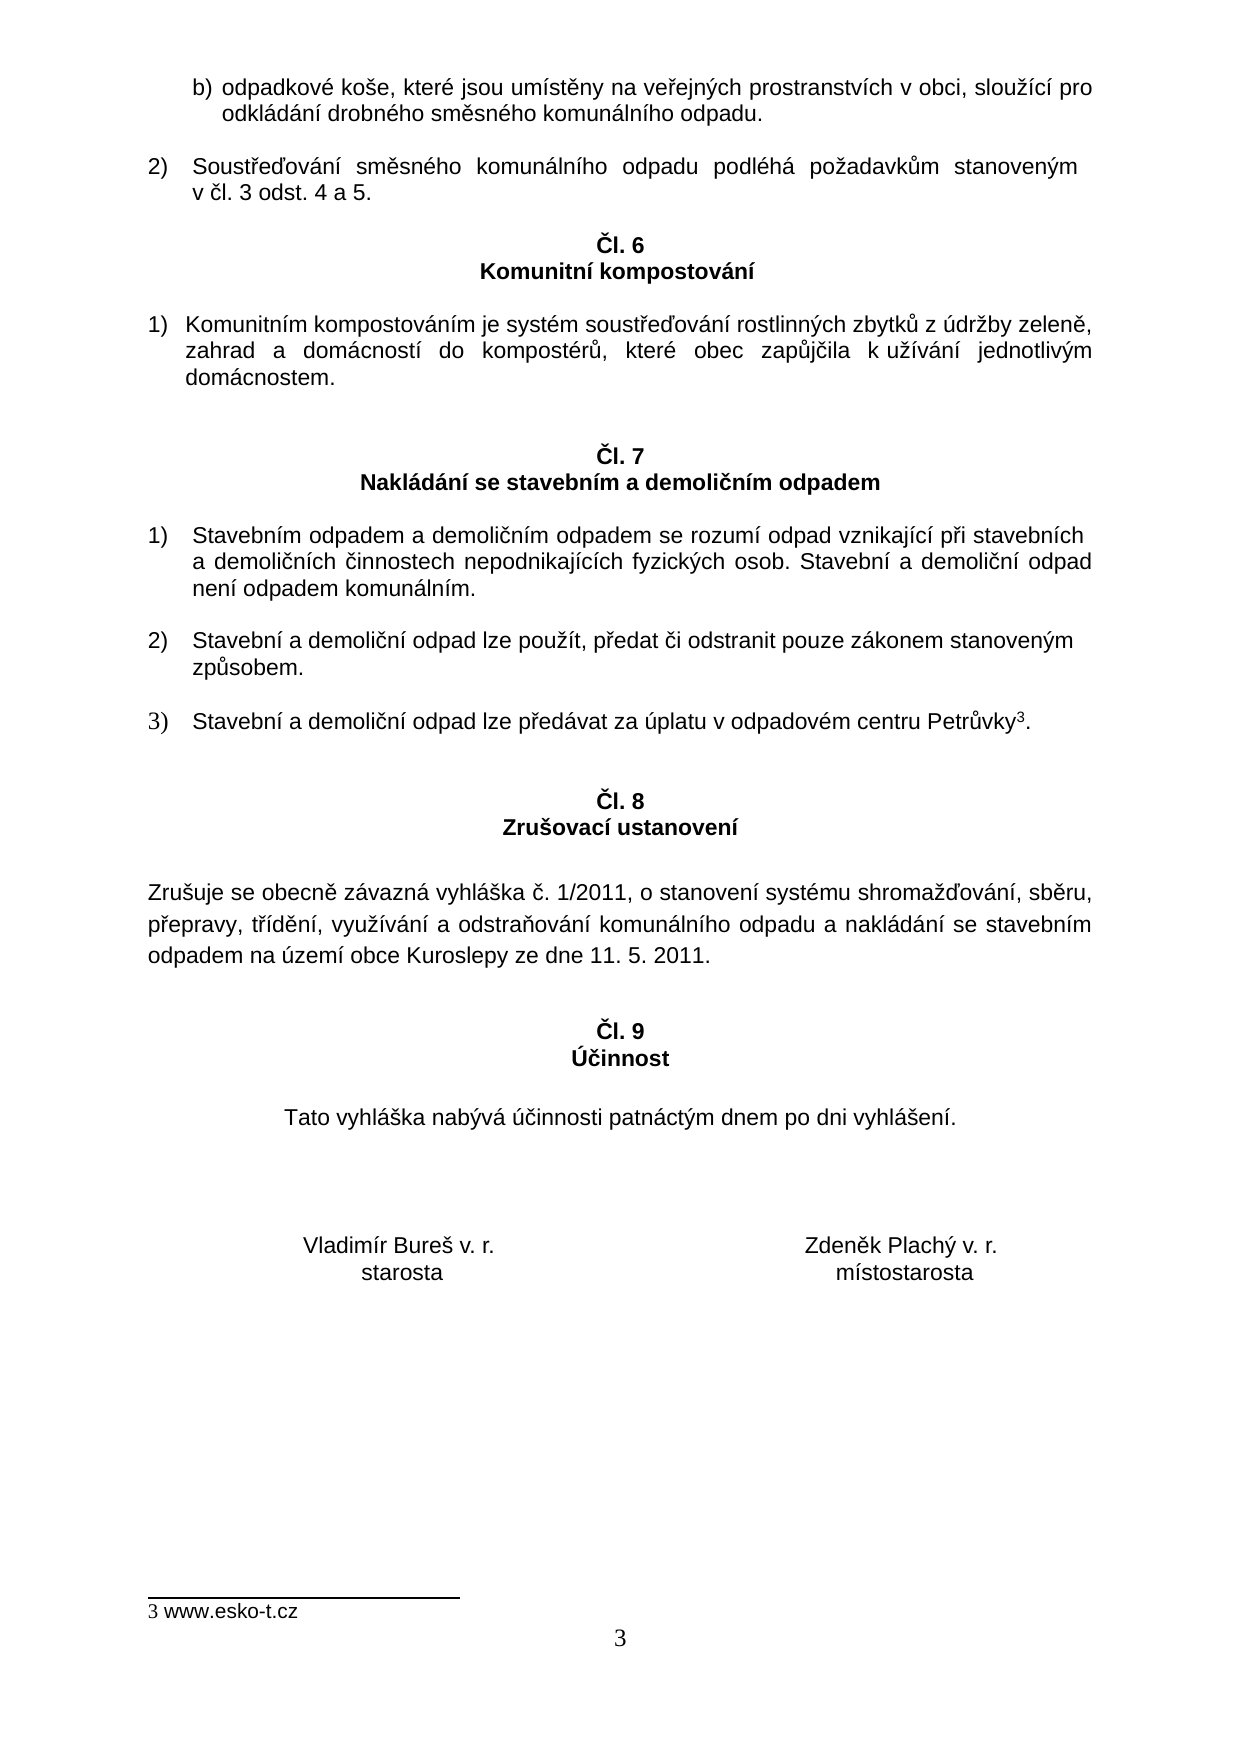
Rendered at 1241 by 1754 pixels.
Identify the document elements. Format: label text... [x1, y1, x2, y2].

text způsobem. [192, 654, 1092, 680]
text Účinnost [148, 1044, 1092, 1071]
text Tato vyhláška nabývá účinnosti patnáctým dnem po dni vyhlášení. [148, 1103, 1092, 1130]
list Stavební a demoliční odpad lze předávat za úplatu v odpadovém centru Petrůvky. [148, 706, 1092, 735]
list Komunitním kompostováním je systém soustřeďování rostlinných zbytků z údržby zeleně, zahrad a domácností do kompostérů, které obec zapůjčila k užívání jednotlivým domácnostem. [148, 311, 1092, 390]
text Nakládání se stavebním a demoličním odpadem [148, 469, 1092, 496]
text Zrušuje se obecně závazná vyhláška č. 1/2011, o stanovení systému shromažďování, sběru, přepravy, třídění, využívání a odstraňování komunálního odpadu a nakládání se stavebním odpadem na území obce Kuroslepy ze dne 11. 5. 2011. [148, 879, 1092, 969]
list odpadkové koše, které jsou umístěny na veřejných prostranstvích v obci, sloužící pro odkládání drobného směsného komunálního odpadu. [192, 74, 1092, 127]
table_header Vladimír Bureš v. r. starosta [148, 1173, 650, 1291]
list Soustřeďování směsného komunálního odpadu podléhá požadavkům stanoveným v čl. 3 odst. 4 a 5. [148, 153, 1092, 206]
list Stavební a demoliční odpad lze použít, předat či odstranit pouze zákonem stanoveným [148, 627, 1092, 654]
table_header Zdeněk Plachý v. r. místostarosta [650, 1173, 1152, 1291]
list Stavebním odpadem a demoličním odpadem se rozumí odpad vznikající při stavebních a demoličních činnostech nepodnikajících fyzických osob. Stavební a demoliční odpad není odpadem komunálním. [148, 522, 1092, 601]
subtitle Komunitní kompostování [148, 258, 1092, 285]
text Čl. 7 [148, 443, 1092, 469]
list www.esko-t.cz [148, 1598, 1092, 1623]
text Zrušovací ustanovení [148, 814, 1092, 841]
text Čl. 9 [148, 1018, 1092, 1044]
text Čl. 6 [148, 232, 1092, 258]
text Čl. 8 [148, 788, 1092, 814]
